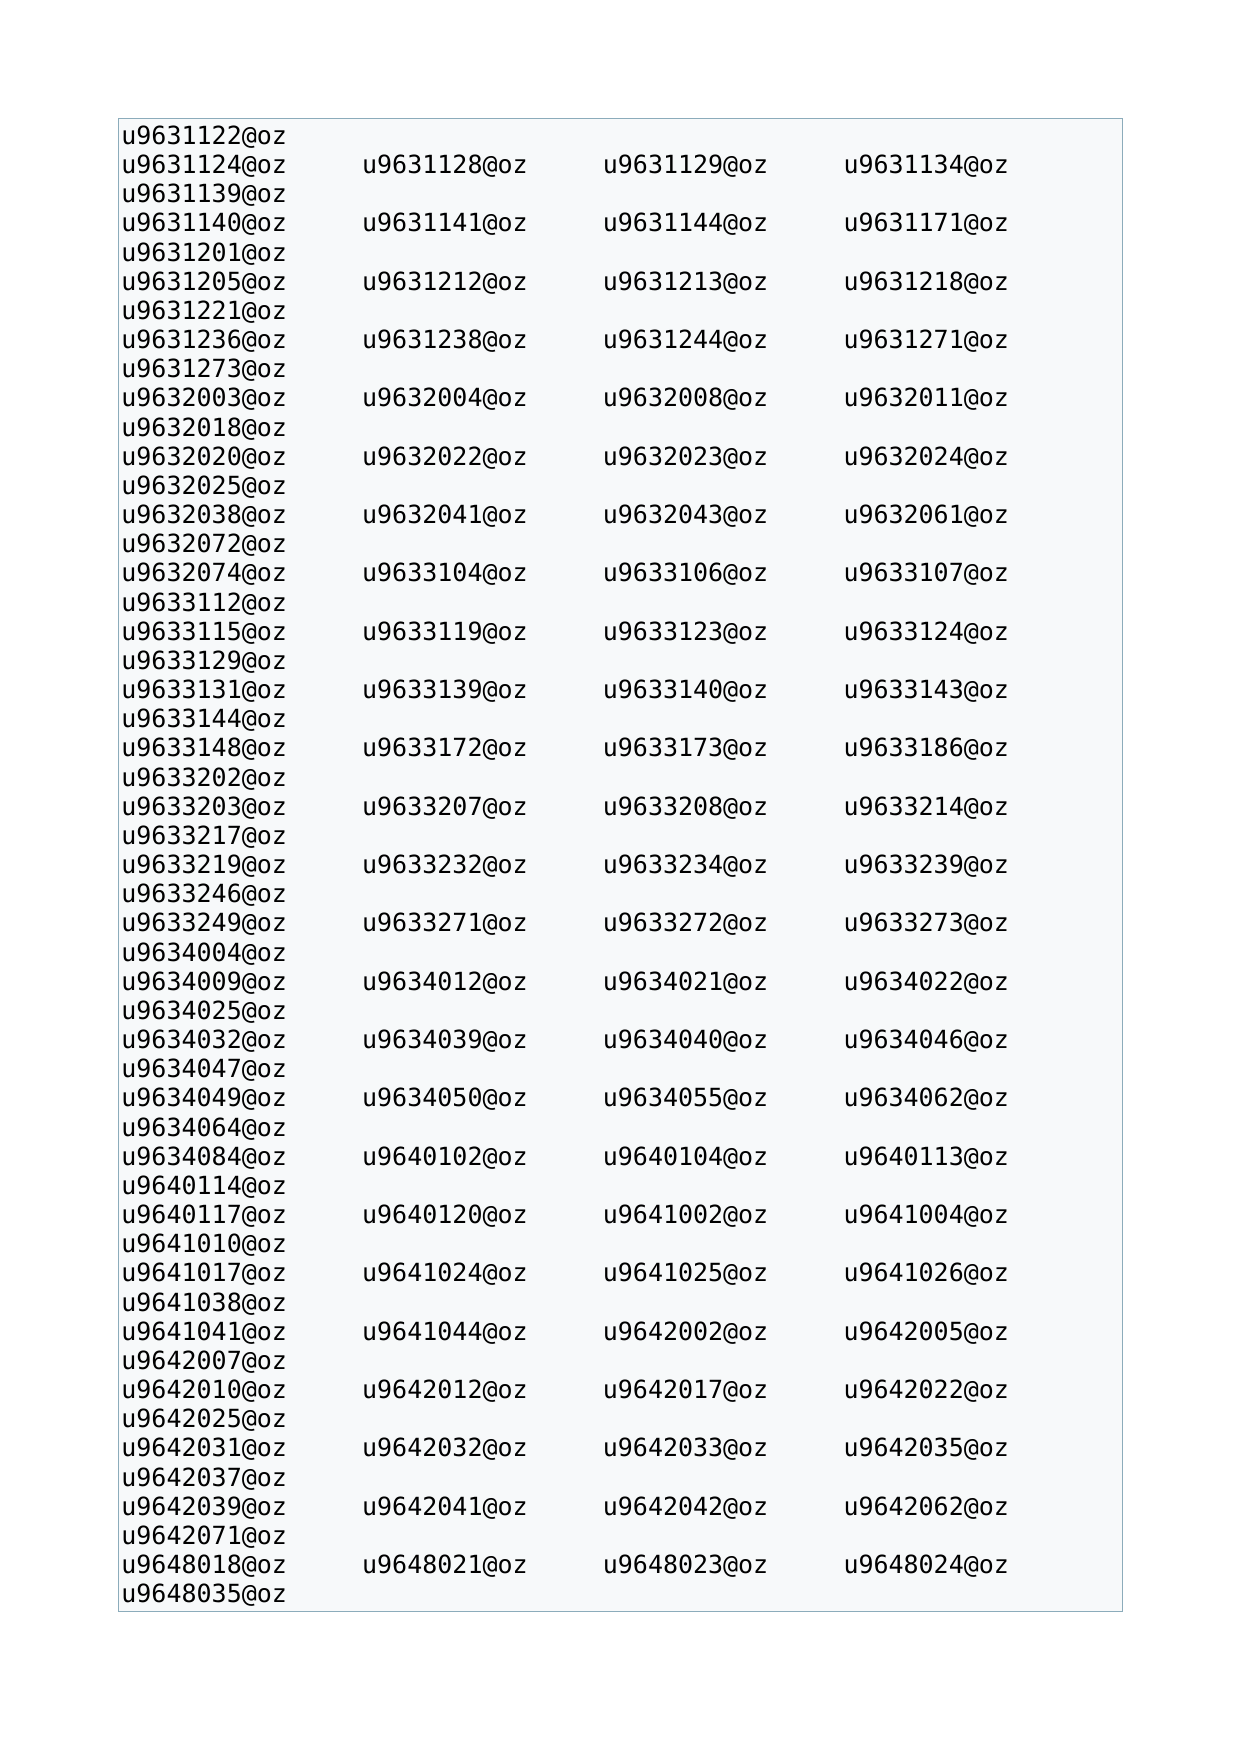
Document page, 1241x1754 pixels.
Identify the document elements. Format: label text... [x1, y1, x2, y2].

text u9631122@oz u9631124@oz u9631128@oz u9631129@oz u9631134@oz u9631139@oz u9631140@oz u9631141@oz u9631144@oz u9631171@oz u9631201@oz u9631205@oz u9631212@oz u9631213@oz u9631218@oz u9631221@oz u9631236@oz u9631238@oz u9631244@oz u9631271@oz u9631273@oz u9632003@oz u9632004@oz u9632008@oz u9632011@oz u9632018@oz u9632020@oz u9632022@oz u9632023@oz u9632024@oz u9632025@oz u9632038@oz u9632041@oz u9632043@oz u9632061@oz u9632072@oz u9632074@oz u9633104@oz u9633106@oz u9633107@oz u9633112@oz u9633115@oz u9633119@oz u9633123@oz u9633124@oz u9633129@oz u9633131@oz u9633139@oz u9633140@oz u9633143@oz u9633144@oz u9633148@oz u9633172@oz u9633173@oz u9633186@oz u9633202@oz u9633203@oz u9633207@oz u9633208@oz u9633214@oz u9633217@oz u9633219@oz u9633232@oz u9633234@oz u9633239@oz u9633246@oz u9633249@oz u9633271@oz u9633272@oz u9633273@oz u9634004@oz u9634009@oz u9634012@oz u9634021@oz u9634022@oz u9634025@oz u9634032@oz u9634039@oz u9634040@oz u9634046@oz u9634047@oz u9634049@oz u9634050@oz u9634055@oz u9634062@oz u9634064@oz u9634084@oz u9640102@oz u9640104@oz u9640113@oz u9640114@oz u9640117@oz u9640120@oz u9641002@oz u9641004@oz u9641010@oz u9641017@oz u9641024@oz u9641025@oz u9641026@oz u9641038@oz u9641041@oz u9641044@oz u9642002@oz u9642005@oz u9642007@oz u9642010@oz u9642012@oz u9642017@oz u9642022@oz u9642025@oz u9642031@oz u9642032@oz u9642033@oz u9642035@oz u9642037@oz u9642039@oz u9642041@oz u9642042@oz u9642062@oz u9642071@oz u9648018@oz u9648021@oz u9648023@oz u9648024@oz u9648035@oz [119, 119, 1122, 1611]
